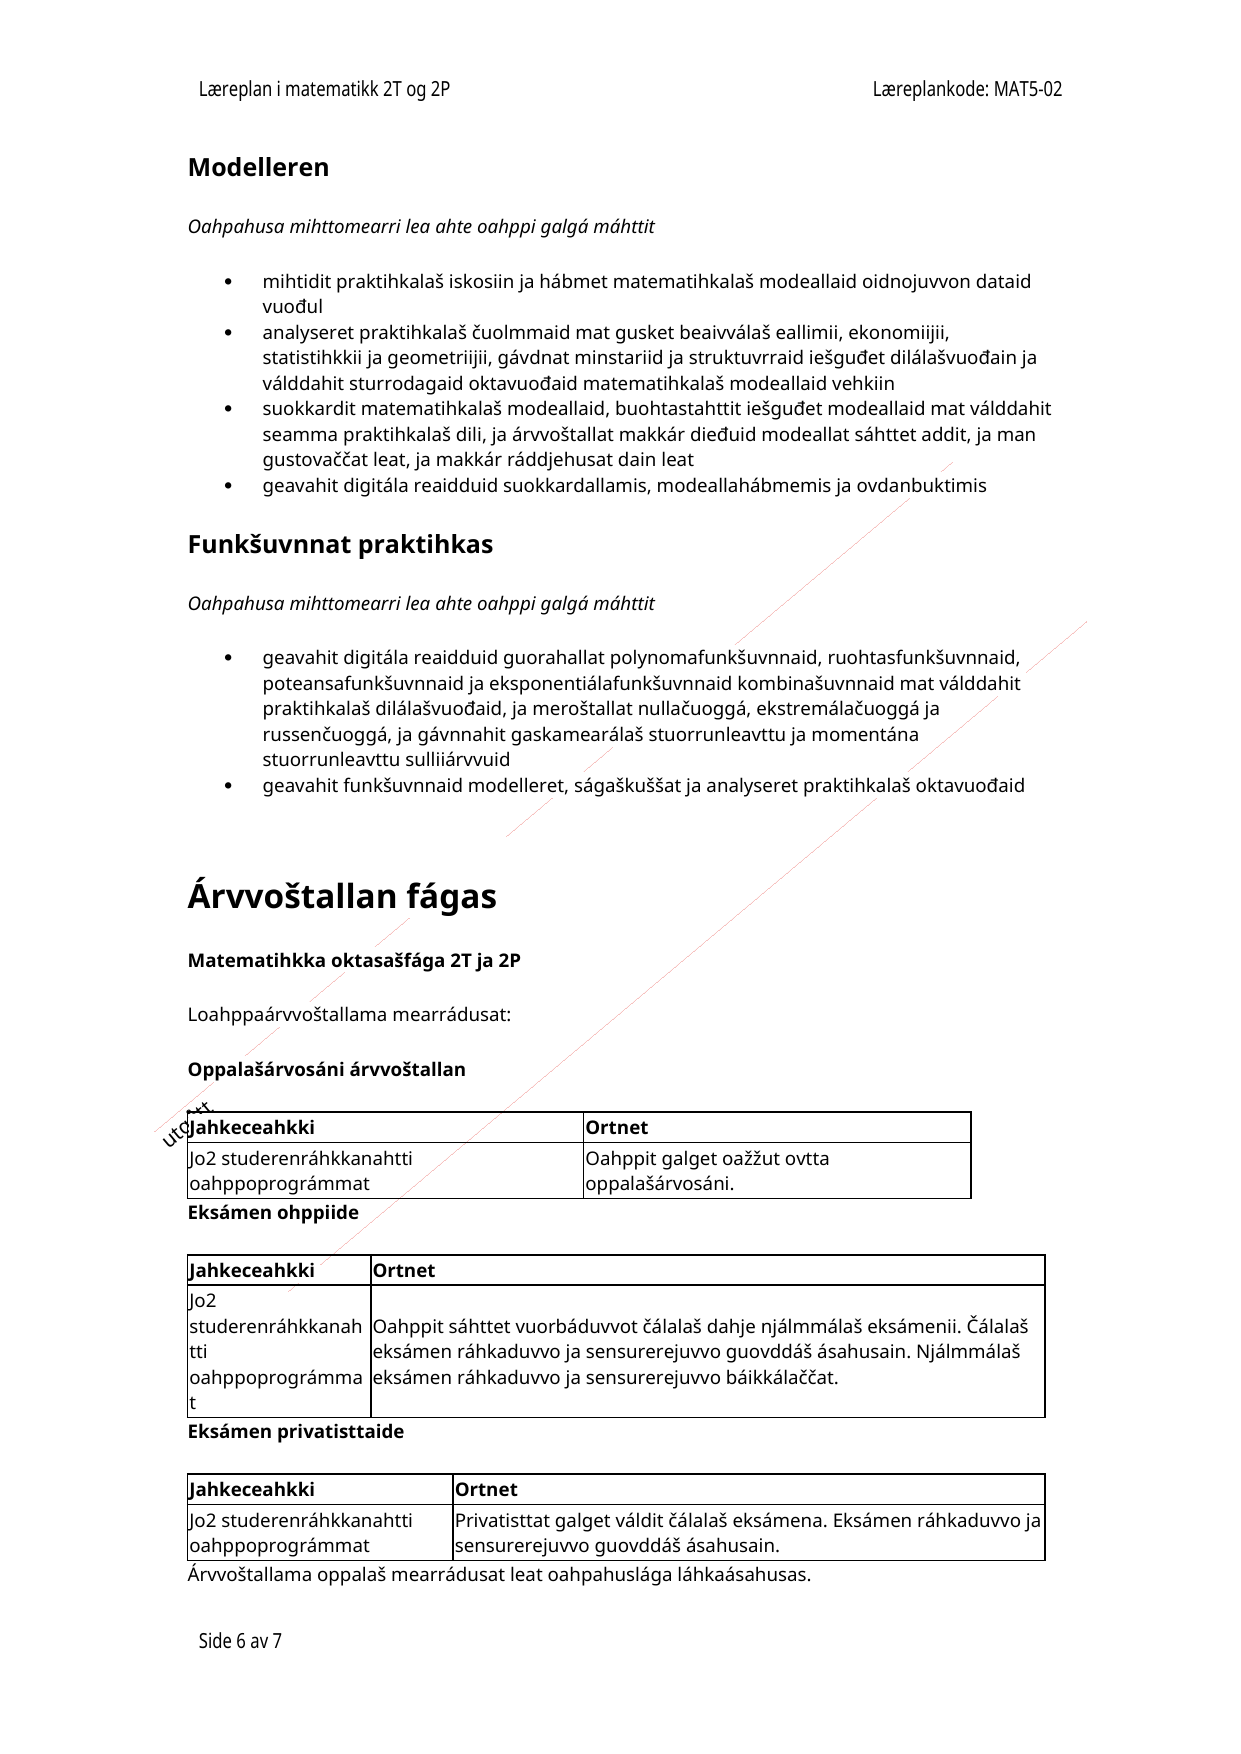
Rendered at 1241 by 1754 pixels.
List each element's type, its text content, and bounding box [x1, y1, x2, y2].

subtitle Modelleren [330, 150, 1053, 184]
list geavahit digitála reaidduid guorahallat polynomafunkšuvnnaid, ruohtasfunkšuvnnaid, poteansafunkšuvnnaid ja eksponentiálafunkšuvnnaid kombinašuvnnaid mat válddahit praktihkalaš dilálašvuođaid, ja meroštallat nullačuoggá, ekstremálačuoggá ja russenčuoggá, ja gávnnahit gaskamearálaš stuorrunleavttu ja momentána stuorrunleavttu sulliiárvvuid [909, 651, 1053, 772]
text Eksámen ohppiide [369, 1199, 1053, 1225]
subtitle Funkšuvnnat praktihkas [494, 527, 873, 561]
text Loahppaárvvoštallama mearrádusat: [511, 1002, 632, 1027]
table_cell Oahppit sáhttet vuorbáduvvot čálalaš dahje njálmmálaš eksámenii. Čálalaš eksámen ráhkaduvvo ja sensurerejuvvo guovddáš ásahusain. Njálmmálaš eksámen ráhkaduvvo ja sensurerejuvvo báikkálaččat. [372, 1286, 1044, 1417]
subtitle Árvvoštallan fágas [506, 827, 840, 918]
text Oahpahusa mihttomearri lea ahte oahppi galgá máhttit [662, 213, 1053, 239]
list mihtidit praktihkalaš iskosiin ja hábmet matematihkalaš modeallaid oidnojuvvon dataid vuođul [225, 268, 1053, 319]
text Matematihkka oktasašfága 2T ja 2P [671, 947, 1053, 972]
subtitle Árvvoštallan fágas [735, 827, 1053, 918]
text Eksámen privatisttaide [187, 1418, 1053, 1444]
text Oppalašárvosáni árvvoštallan [466, 1056, 567, 1082]
list geavahit digitála reaidduid suokkardallamis, modeallahábmemis ja ovdanbuktimis [987, 472, 1053, 498]
text Oppalašárvosáni árvvoštallan [540, 1056, 1053, 1082]
text Árvvoštallama oppalaš mearrádusat leat oahpahuslága láhkaásahusas. [812, 1561, 1053, 1587]
list analyseret praktihkalaš čuolmmaid mat gusket beaivválaš eallimii, ekonomiijii, statistihkkii ja geometriijii, gávdnat minstariid ja struktuvrraid iešguđet dilálašvuođain ja válddahit sturrodagaid oktavuođaid matematihkalaš modeallaid vehkiin [225, 319, 1053, 396]
list geavahit digitála reaidduid guorahallat polynomafunkšuvnnaid, ruohtasfunkšuvnnaid, poteansafunkšuvnnaid ja eksponentiálafunkšuvnnaid kombinašuvnnaid mat válddahit praktihkalaš dilálašvuođaid, ja meroštallat nullačuoggá, ekstremálačuoggá ja russenčuoggá, ja gávnnahit gaskamearálaš stuorrunleavttu ja momentána stuorrunleavttu sulliiárvvuid [585, 696, 996, 772]
subtitle Funkšuvnnat praktihkas [836, 527, 1053, 561]
text Matematihkka oktasašfága 2T ja 2P [521, 947, 697, 972]
text Loahppaárvvoštallama mearrádusat: [605, 1002, 1053, 1027]
text Oahpahusa mihttomearri lea ahte oahppi galgá máhttit [662, 590, 798, 616]
text Eksámen ohppiide [359, 1199, 397, 1225]
text Oahpahusa mihttomearri lea ahte oahppi galgá máhttit [771, 590, 1053, 616]
list suokkardit matematihkalaš modeallaid, buohtastahttit iešguđet modeallaid mat válddahit seamma praktihkalaš dili, ja árvvoštallat makkár dieđuid modeallat sáhttet addit, ja man gustovaččat leat, ja makkár ráddjehusat dain leat [694, 396, 1053, 472]
